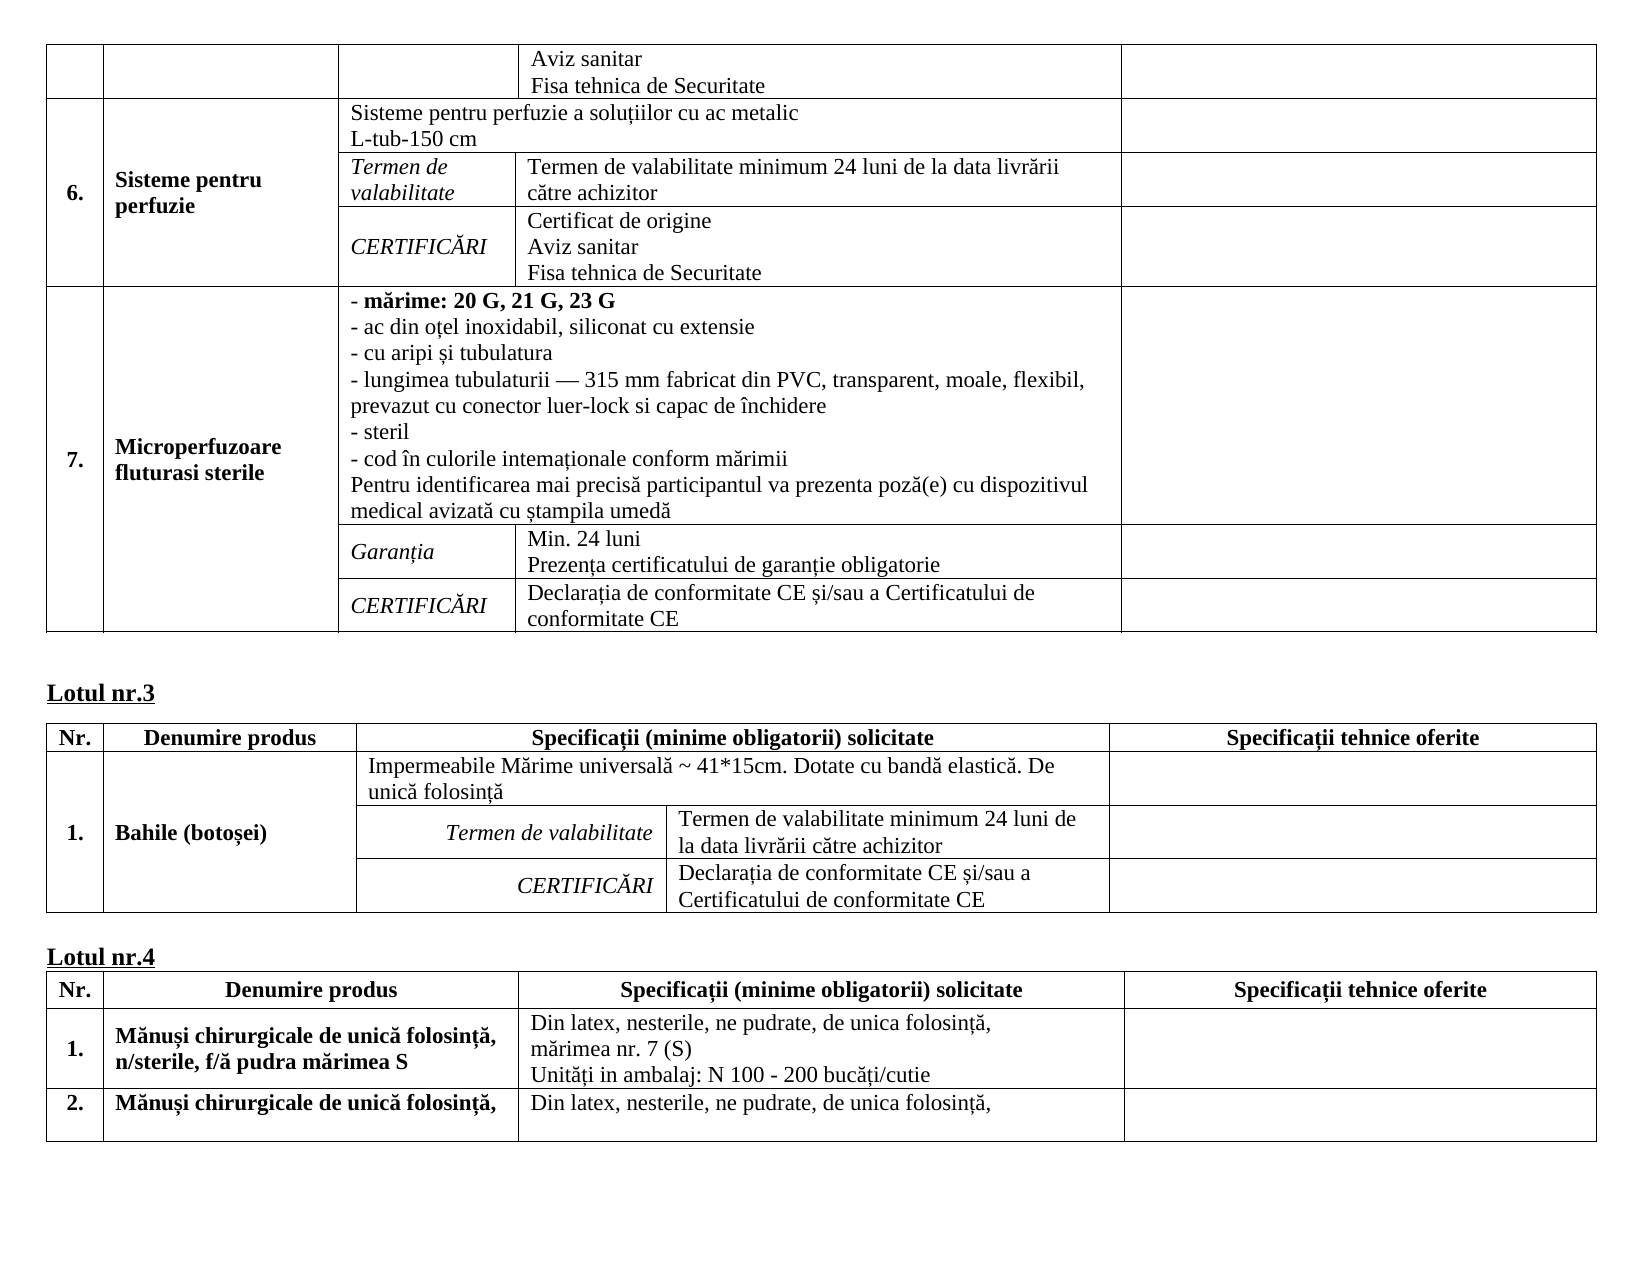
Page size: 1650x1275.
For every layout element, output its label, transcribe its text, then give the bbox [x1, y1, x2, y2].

table_cell Impermeabile Mărime universală ~ 41*15cm. Dotate cu bandă elastică. De unică folosință [357, 752, 1109, 804]
table_cell [1122, 525, 1596, 578]
table_cell [104, 45, 338, 98]
table_cell 2. [47, 1089, 103, 1141]
table_cell 6. [47, 99, 103, 286]
table_header Specificații (minime obligatorii) solicitate [519, 972, 1124, 1008]
table_cell [1122, 153, 1596, 206]
table_cell Mănuși chirurgicale de unică folosință, [104, 1089, 518, 1141]
table_header Nr. [47, 724, 103, 751]
table_cell Microperfuzoare fluturasi sterile [104, 287, 338, 631]
table_cell Declarația de conformitate CE și/sau a Certificatului de conformitate CE [667, 859, 1109, 912]
table_cell Din latex, nesterile, ne pudrate, de unica folosință, mărimea nr. 7 (S) Unități in ambalaj: N 100 - 200 bucăți/cutie [519, 1009, 1124, 1088]
table_cell 1. [47, 752, 103, 912]
table_cell Termen de valabilitate [357, 806, 666, 858]
table_cell [1122, 99, 1596, 152]
table_cell [1122, 45, 1596, 98]
table_header Nr. [47, 972, 103, 1008]
table_cell 1. [47, 1009, 103, 1088]
table_cell CERTIFICĂRI [357, 859, 666, 912]
table_cell Termen de valabilitate minimum 24 luni de la data livrării către achizitor [667, 806, 1109, 858]
table_cell Mănuși chirurgicale de unică folosință, n/sterile, f/ă pudra mărimea S [104, 1009, 518, 1088]
text Lotul nr.3 [47, 678, 1500, 707]
table_cell [1125, 1089, 1596, 1141]
table_cell [1110, 752, 1596, 804]
table_cell [1125, 1009, 1596, 1088]
table_cell Termen de valabilitate minimum 24 luni de la data livrării către achizitor [516, 153, 1121, 206]
table_cell Aviz sanitar Fisa tehnica de Securitate [519, 45, 1121, 98]
table_cell Sisteme pentru perfuzie [104, 99, 338, 286]
table_cell Sisteme pentru perfuzie a soluțiilor cu ac metalic L-tub-150 cm [339, 99, 1121, 152]
table_header Specificații tehnice oferite [1110, 724, 1596, 751]
table_cell Termen de valabilitate [339, 153, 515, 206]
table_cell [1122, 287, 1596, 524]
table_cell 7. [47, 287, 103, 631]
table_header Specificații (minime obligatorii) solicitate [357, 724, 1109, 751]
table_cell [1110, 859, 1596, 912]
table_cell Certificat de origine Aviz sanitar Fisa tehnica de Securitate [516, 207, 1121, 286]
table_cell [1122, 207, 1596, 286]
table_header Specificații tehnice oferite [1125, 972, 1596, 1008]
table_cell - mărime: 20 G, 21 G, 23 G - ac din oțel inoxidabil, siliconat cu extensie - cu aripi și tubulatura - lungimea tubulaturii — 315 mm fabricat din PVC, transparent, moale, flexibil, prevazut cu conector luer-lock si capac de închidere - steril - cod în culorile intemaționale conform mărimii Pentru identificarea mai precisă participantul va prezenta poză(e) cu dispozitivul medical avizată cu ștampila umedă [339, 287, 1121, 524]
table_cell Declarația de conformitate CE și/sau a Certificatului de conformitate CE [516, 579, 1121, 631]
table_cell Bahile (botoșei) [104, 752, 356, 912]
table_cell [339, 45, 518, 98]
table_cell CERTIFICĂRI [339, 579, 515, 631]
table_cell Din latex, nesterile, ne pudrate, de unica folosință, [519, 1089, 1124, 1141]
table_header Denumire produs [104, 724, 356, 751]
table_header Denumire produs [104, 972, 518, 1008]
table_cell [1122, 579, 1596, 631]
table_cell [1110, 806, 1596, 858]
table_cell CERTIFICĂRI [339, 207, 515, 286]
table_cell [47, 45, 103, 98]
table_cell Garanția [339, 525, 515, 578]
table_cell Min. 24 luni Prezența certificatului de garanție obligatorie [516, 525, 1121, 578]
text Lotul nr.4 [47, 942, 1500, 971]
